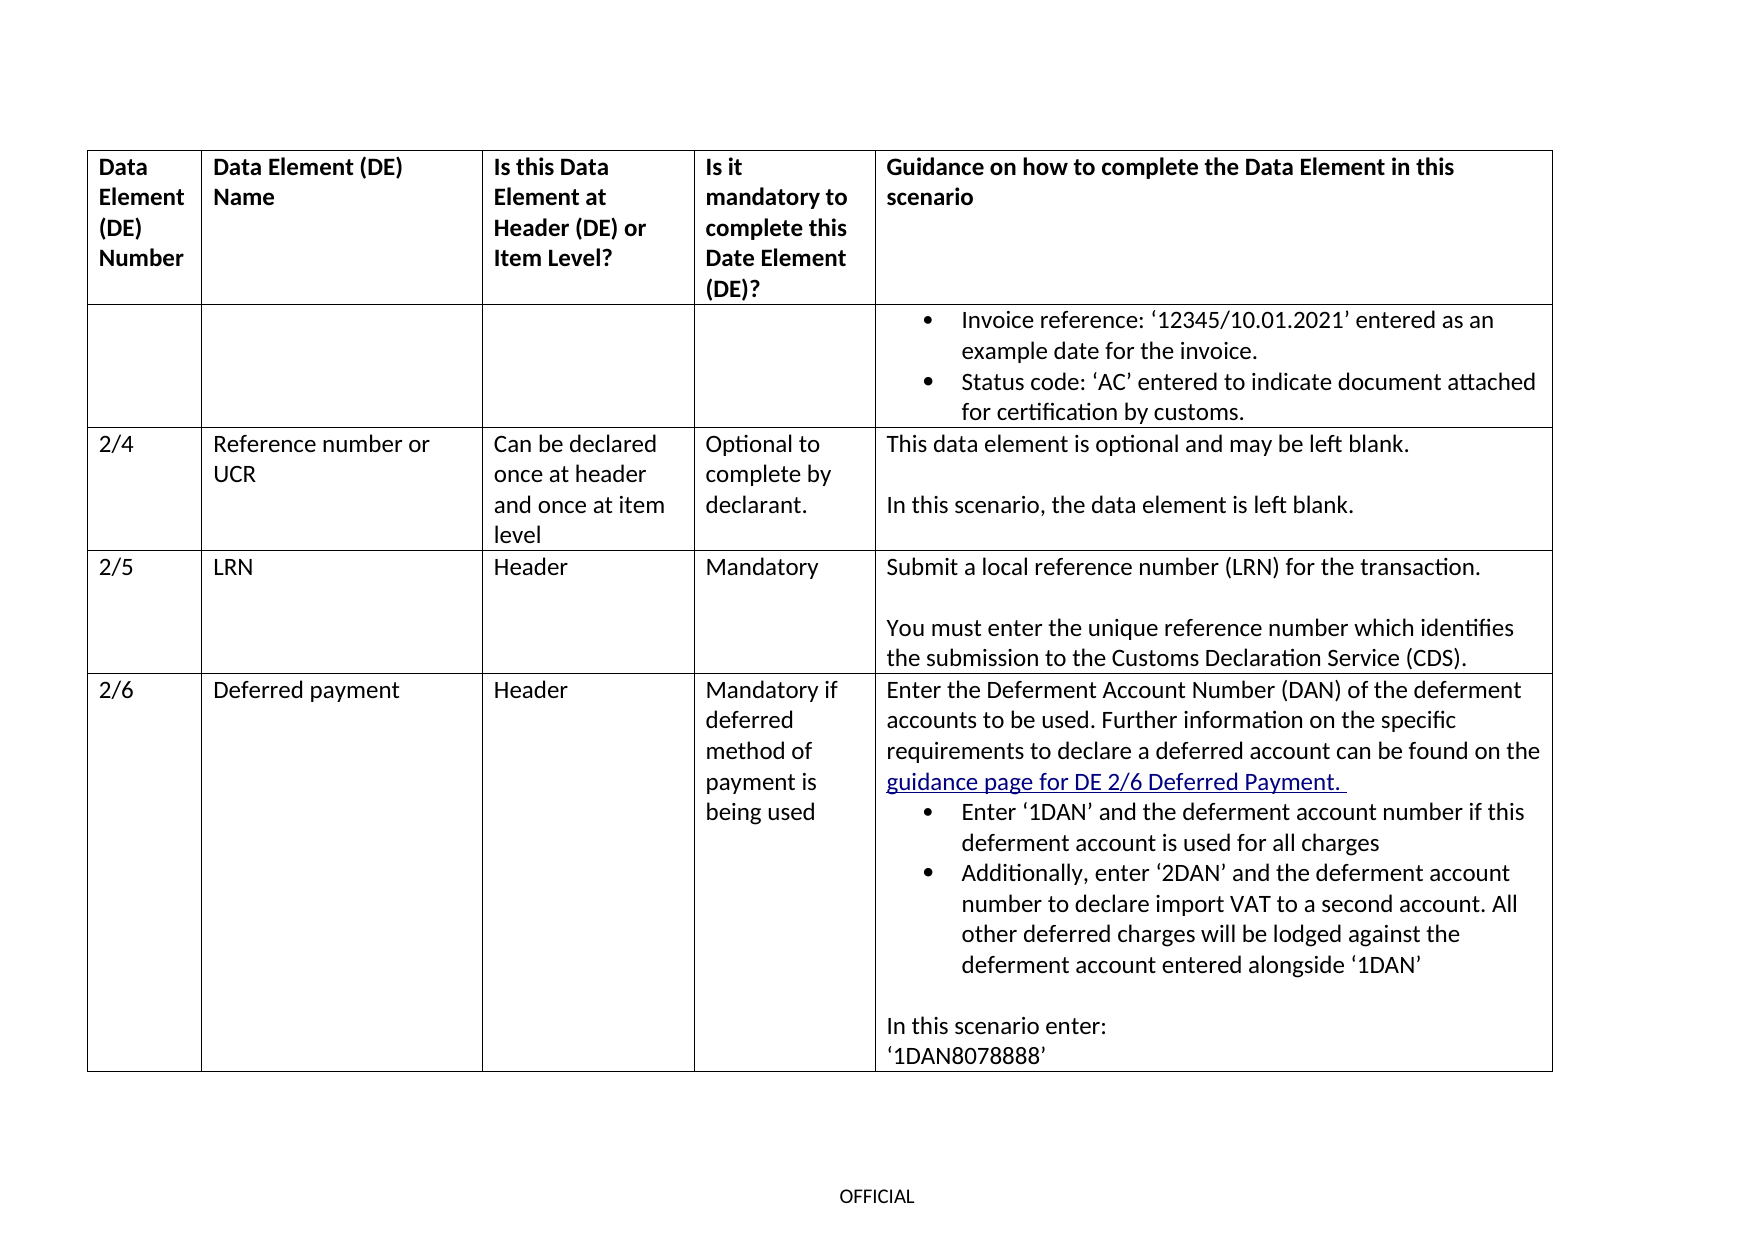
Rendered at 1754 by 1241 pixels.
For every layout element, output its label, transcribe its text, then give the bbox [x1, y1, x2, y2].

table_cell Optional to complete by declarant. [695, 428, 875, 550]
table_cell 2/4 [88, 428, 201, 550]
table_cell Can be declared once at header and once at item level [483, 428, 694, 550]
table_cell [88, 305, 201, 427]
table_cell 2/6 [88, 674, 201, 1071]
table_cell [695, 305, 875, 427]
table_cell [202, 305, 482, 427]
table_cell Mandatory if deferred method of payment is being used [695, 674, 875, 1071]
table_cell Mandatory [695, 551, 875, 673]
table_header Data Element (DE) Number [88, 151, 201, 304]
table_cell 2/5 [88, 551, 201, 673]
table_cell Header [483, 551, 694, 673]
table_cell Deferred payment [202, 674, 482, 1071]
table_cell Enter the Deferment Account Number (DAN) of the deferment accounts to be used. Further information on the specific requirements to declare a deferred account can be found on the guidance page for DE 2/6 Deferred Payment. Enter ‘1DAN’ and the deferment account number if this deferment account is used for all charges Additionally, enter ‘2DAN’ and the deferment account number to declare import VAT to a second account. All other deferred charges will be lodged against the deferment account entered alongside ‘1DAN’ In this scenario enter: ‘1DAN8078888’ Code: ‘1DAN’ to indicate deferment account is to be used for all charges DAN: ‘8078888’ as an example DAN. Enter your own DAN. [876, 674, 1552, 1071]
table_header Is it mandatory to complete this Date Element (DE)? [695, 151, 875, 304]
table_cell Submit a local reference number (LRN) for the transaction. You must enter the unique reference number which identifies the submission to the Customs Declaration Service (CDS). [876, 551, 1552, 673]
table_cell LRN [202, 551, 482, 673]
table_cell Header [483, 674, 694, 1071]
table_cell This data element should only be completed where a document code or other reference is required. The relevant codes used to identify documents, certificates, authorisations, and references can be found in Appendix 5A: Document codes, document status codes and details for Data Element 2/3 of the Customs Declaration Service (CDS). Use this list to identify the document code and document status code required for your declaration scenario. The relevant status codes to declare in your particular scenario can be found in Appendix 5B: Data Element 2/3 Document Status Codes. In this scenario: Goods item 1 — ‘Y929-Excluded from Reg 834/2007’ National code: ‘Y929’ for Goods not concerned by Regulation (EC) No 834/2007 (organic products) Council Regulation (EC) No 834/2007 on organic production and labelling of organic products and repealing Regulation (EEC) No 2092/91. Statement: ‘‘Excluded from Reg 834/2007’. Status code: No status code required. ‘N93512345/10.01.2021-AC’ National code: ‘N935’ to indicate the invoice of the basis of which the customs value of the goods is declared. This is required as valuation method 1 indicating transaction value has been declared in DE 4/16 Valuation Method. Invoice reference: ‘12345/10.01.2021’ entered as an example date for the invoice. Status code: ‘AC’ entered to indicate document attached for certification by customs. [876, 305, 1552, 427]
table_cell Reference number or UCR [202, 428, 482, 550]
table_cell This data element is optional and may be left blank. In this scenario, the data element is left blank. [876, 428, 1552, 550]
table_header Is this Data Element at Header (DE) or Item Level? [483, 151, 694, 304]
table_header Guidance on how to complete the Data Element in this scenario [876, 151, 1552, 304]
table_header Data Element (DE) Name [202, 151, 482, 304]
table_cell [483, 305, 694, 427]
